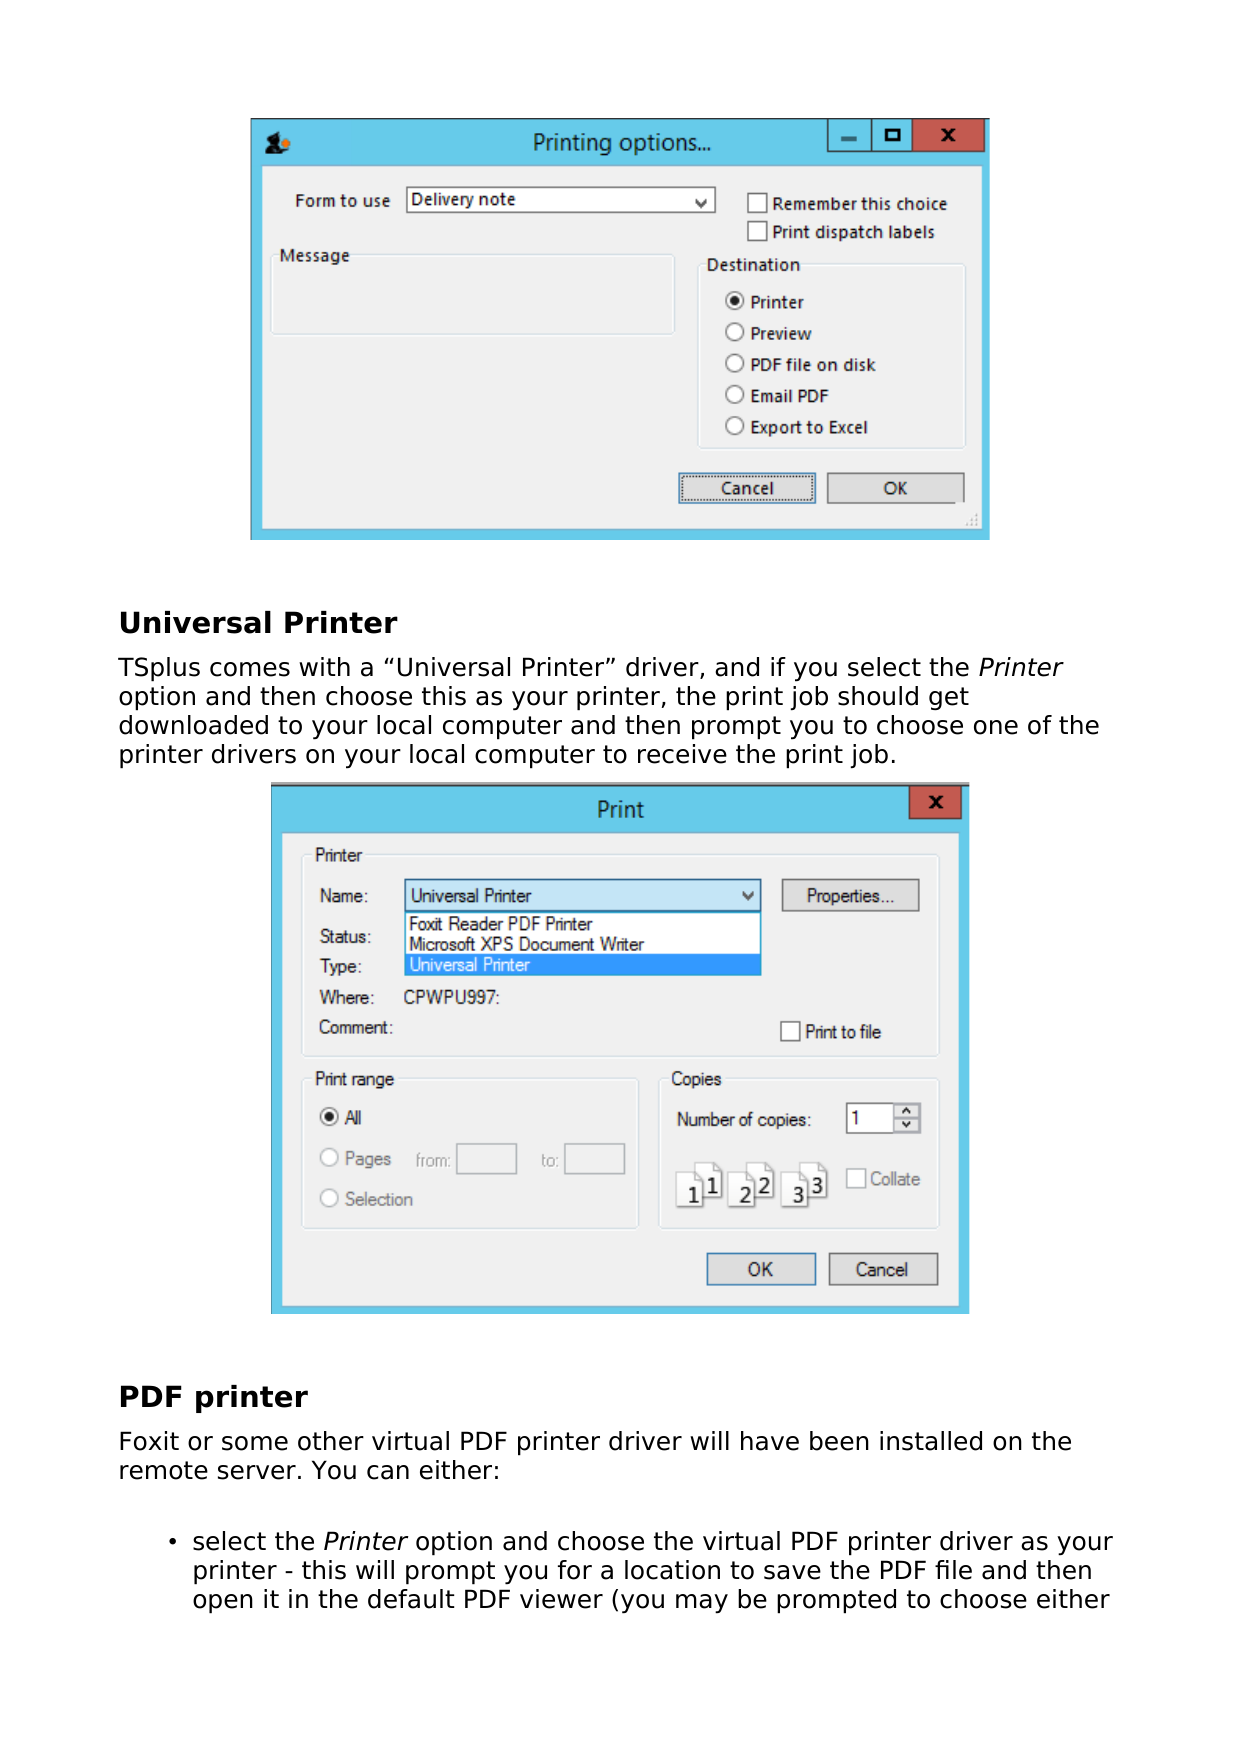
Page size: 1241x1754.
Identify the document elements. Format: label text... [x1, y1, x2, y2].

text TSplus comes with a “Universal Printer” driver, and if you select the Printer option and then choose this as your printer, the print job should get downloaded to your local computer and then prompt you to choose one of the printer drivers on your local computer to receive the print job. [118, 653, 1122, 770]
picture [250, 118, 990, 540]
text Foxit or some other virtual PDF printer driver will have been installed on the remote server. You can either: [118, 1427, 1122, 1485]
picture [271, 782, 970, 1314]
subtitle Universal Printer [118, 607, 1122, 641]
subtitle PDF printer [118, 1380, 1122, 1414]
list select the Printer option and choose the virtual PDF printer driver as your printer - this will prompt you for a location to save the PDF file and then open it in the default PDF viewer (you may be prompted to choose either [177, 1527, 1122, 1614]
